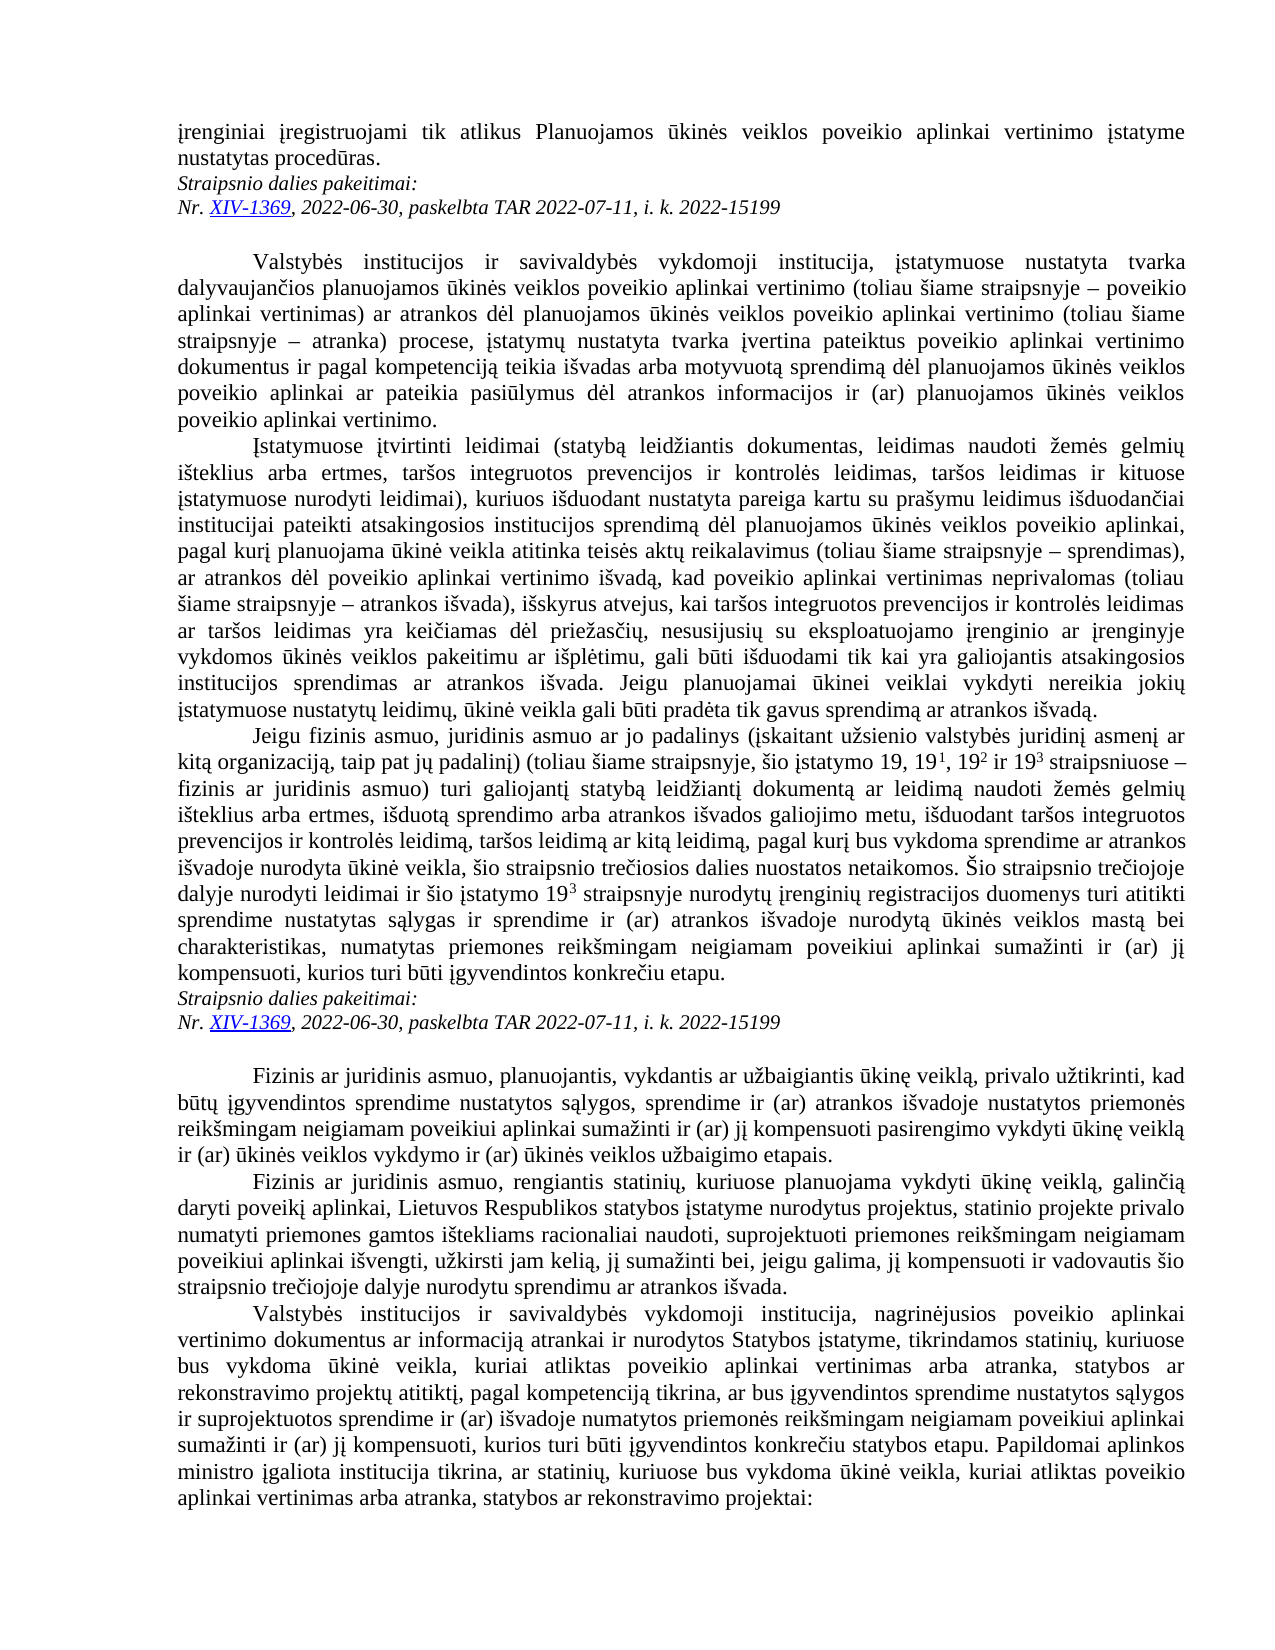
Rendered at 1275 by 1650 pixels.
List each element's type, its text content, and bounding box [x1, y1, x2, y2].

text įrenginiai įregistruojami tik atlikus Planuojamos ūkinės veiklos poveikio aplinkai vertinimo įstatyme nustatytas procedūras. [177, 118, 1186, 171]
text Nr. XIV-1369, 2022-06-30, paskelbta TAR 2022-07-11, i. k. 2022-15199 [177, 1010, 1186, 1034]
text Fizinis ar juridinis asmuo, rengiantis statinių, kuriuose planuojama vykdyti ūkinę veiklą, galinčią daryti poveikį aplinkai, Lietuvos Respublikos statybos įstatyme nurodytus projektus, statinio projekte privalo numatyti priemones gamtos ištekliams racionaliai naudoti, suprojektuoti priemones reikšmingam neigiamam poveikiui aplinkai išvengti, užkirsti jam kelią, jį sumažinti bei, jeigu galima, jį kompensuoti ir vadovautis šio straipsnio trečiojoje dalyje nurodytu sprendimu ar atrankos išvada. [177, 1168, 1186, 1300]
text Straipsnio dalies pakeitimai: [177, 986, 1186, 1010]
text Jeigu fizinis asmuo, juridinis asmuo ar jo padalinys (įskaitant užsienio valstybės juridinį asmenį ar kitą organizaciją, taip pat jų padalinį) (toliau šiame straipsnyje, šio įstatymo 19, 191, 192 ir 193 straipsniuose – fizinis ar juridinis asmuo) turi galiojantį statybą leidžiantį dokumentą ar leidimą naudoti žemės gelmių išteklius arba ertmes, išduotą sprendimo arba atrankos išvados galiojimo metu, išduodant taršos integruotos prevencijos ir kontrolės leidimą, taršos leidimą ar kitą leidimą, pagal kurį bus vykdoma sprendime ar atrankos išvadoje nurodyta ūkinė veikla, šio straipsnio trečiosios dalies nuostatos netaikomos. Šio straipsnio trečiojoje dalyje nurodyti leidimai ir šio įstatymo 193 straipsnyje nurodytų įrenginių registracijos duomenys turi atitikti sprendime nustatytas sąlygas ir sprendime ir (ar) atrankos išvadoje nurodytą ūkinės veiklos mastą bei charakteristikas, numatytas priemones reikšmingam neigiamam poveikiui aplinkai sumažinti ir (ar) jį kompensuoti, kurios turi būti įgyvendintos konkrečiu etapu. [177, 722, 1186, 986]
text Valstybės institucijos ir savivaldybės vykdomoji institucija, įstatymuose nustatyta tvarka dalyvaujančios planuojamos ūkinės veiklos poveikio aplinkai vertinimo (toliau šiame straipsnyje – poveikio aplinkai vertinimas) ar atrankos dėl planuojamos ūkinės veiklos poveikio aplinkai vertinimo (toliau šiame straipsnyje – atranka) procese, įstatymų nustatyta tvarka įvertina pateiktus poveikio aplinkai vertinimo dokumentus ir pagal kompetenciją teikia išvadas arba motyvuotą sprendimą dėl planuojamos ūkinės veiklos poveikio aplinkai ar pateikia pasiūlymus dėl atrankos informacijos ir (ar) planuojamos ūkinės veiklos poveikio aplinkai vertinimo. [177, 248, 1186, 432]
text Valstybės institucijos ir savivaldybės vykdomoji institucija, nagrinėjusios poveikio aplinkai vertinimo dokumentus ar informaciją atrankai ir nurodytos Statybos įstatyme, tikrindamos statinių, kuriuose bus vykdoma ūkinė veikla, kuriai atliktas poveikio aplinkai vertinimas arba atranka, statybos ar rekonstravimo projektų atitiktį, pagal kompetenciją tikrina, ar bus įgyvendintos sprendime nustatytos sąlygos ir suprojektuotos sprendime ir (ar) išvadoje numatytos priemonės reikšmingam neigiamam poveikiui aplinkai sumažinti ir (ar) jį kompensuoti, kurios turi būti įgyvendintos konkrečiu statybos etapu. Papildomai aplinkos ministro įgaliota institucija tikrina, ar statinių, kuriuose bus vykdoma ūkinė veikla, kuriai atliktas poveikio aplinkai vertinimas arba atranka, statybos ar rekonstravimo projektai: [177, 1300, 1186, 1511]
text Fizinis ar juridinis asmuo, planuojantis, vykdantis ar užbaigiantis ūkinę veiklą, privalo užtikrinti, kad būtų įgyvendintos sprendime nustatytos sąlygos, sprendime ir (ar) atrankos išvadoje nustatytos priemonės reikšmingam neigiamam poveikiui aplinkai sumažinti ir (ar) jį kompensuoti pasirengimo vykdyti ūkinę veiklą ir (ar) ūkinės veiklos vykdymo ir (ar) ūkinės veiklos užbaigimo etapais. [177, 1062, 1186, 1168]
text Nr. XIV-1369, 2022-06-30, paskelbta TAR 2022-07-11, i. k. 2022-15199 [177, 195, 1186, 219]
text Straipsnio dalies pakeitimai: [177, 171, 1186, 195]
text Įstatymuose įtvirtinti leidimai (statybą leidžiantis dokumentas, leidimas naudoti žemės gelmių išteklius arba ertmes, taršos integruotos prevencijos ir kontrolės leidimas, taršos leidimas ir kituose įstatymuose nurodyti leidimai), kuriuos išduodant nustatyta pareiga kartu su prašymu leidimus išduodančiai institucijai pateikti atsakingosios institucijos sprendimą dėl planuojamos ūkinės veiklos poveikio aplinkai, pagal kurį planuojama ūkinė veikla atitinka teisės aktų reikalavimus (toliau šiame straipsnyje – sprendimas), ar atrankos dėl poveikio aplinkai vertinimo išvadą, kad poveikio aplinkai vertinimas neprivalomas (toliau šiame straipsnyje – atrankos išvada), išskyrus atvejus, kai taršos integruotos prevencijos ir kontrolės leidimas ar taršos leidimas yra keičiamas dėl priežasčių, nesusijusių su eksploatuojamo įrenginio ar įrenginyje vykdomos ūkinės veiklos pakeitimu ar išplėtimu, gali būti išduodami tik kai yra galiojantis atsakingosios institucijos sprendimas ar atrankos išvada. Jeigu planuojamai ūkinei veiklai vykdyti nereikia jokių įstatymuose nustatytų leidimų, ūkinė veikla gali būti pradėta tik gavus sprendimą ar atrankos išvadą. [177, 432, 1186, 722]
